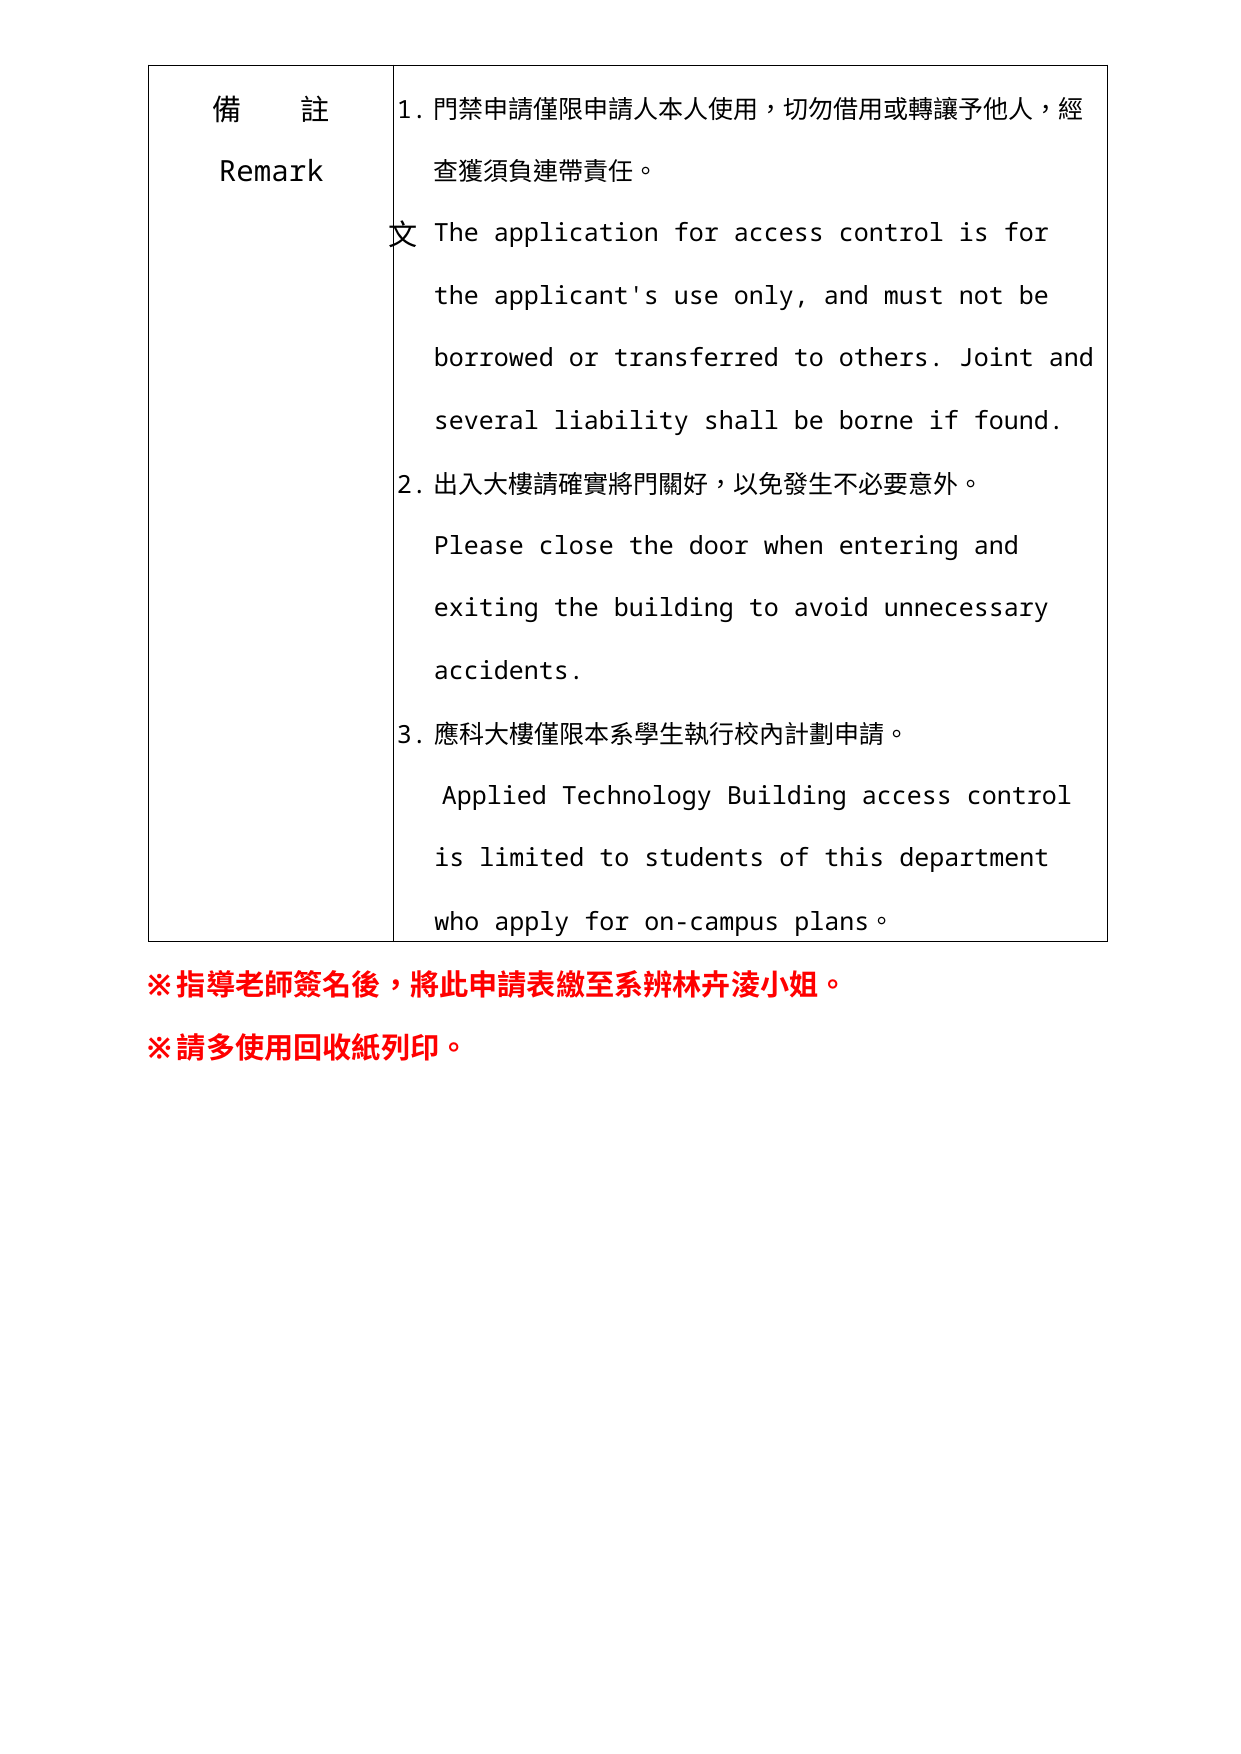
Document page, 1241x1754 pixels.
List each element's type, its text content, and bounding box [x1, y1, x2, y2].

table_cell 門禁申請僅限申請人本人使用，切勿借用或轉讓予他人，經查獲須負連帶責任。 The application for access control is for the applicant's use only, and must not be borrowed or transferred to others. Joint and several liability shall be borne if found. 出入大樓請確實將門關好，以免發生不必要意外。 Please close the door when entering and exiting the building to avoid unnecessary accidents. 應科大樓僅限本系學生執行校內計劃申請。 Applied Technology Building access control is limited to students of this department who apply for on-campus plans。 [394, 66, 1107, 941]
text ※請多使用回收紙列印。 [142, 1004, 1144, 1067]
table_cell 備 註 Remark 文 [149, 66, 393, 941]
text ※指導老師簽名後，將此申請表繳至系辨林卉淩小姐。 [142, 942, 1144, 1004]
